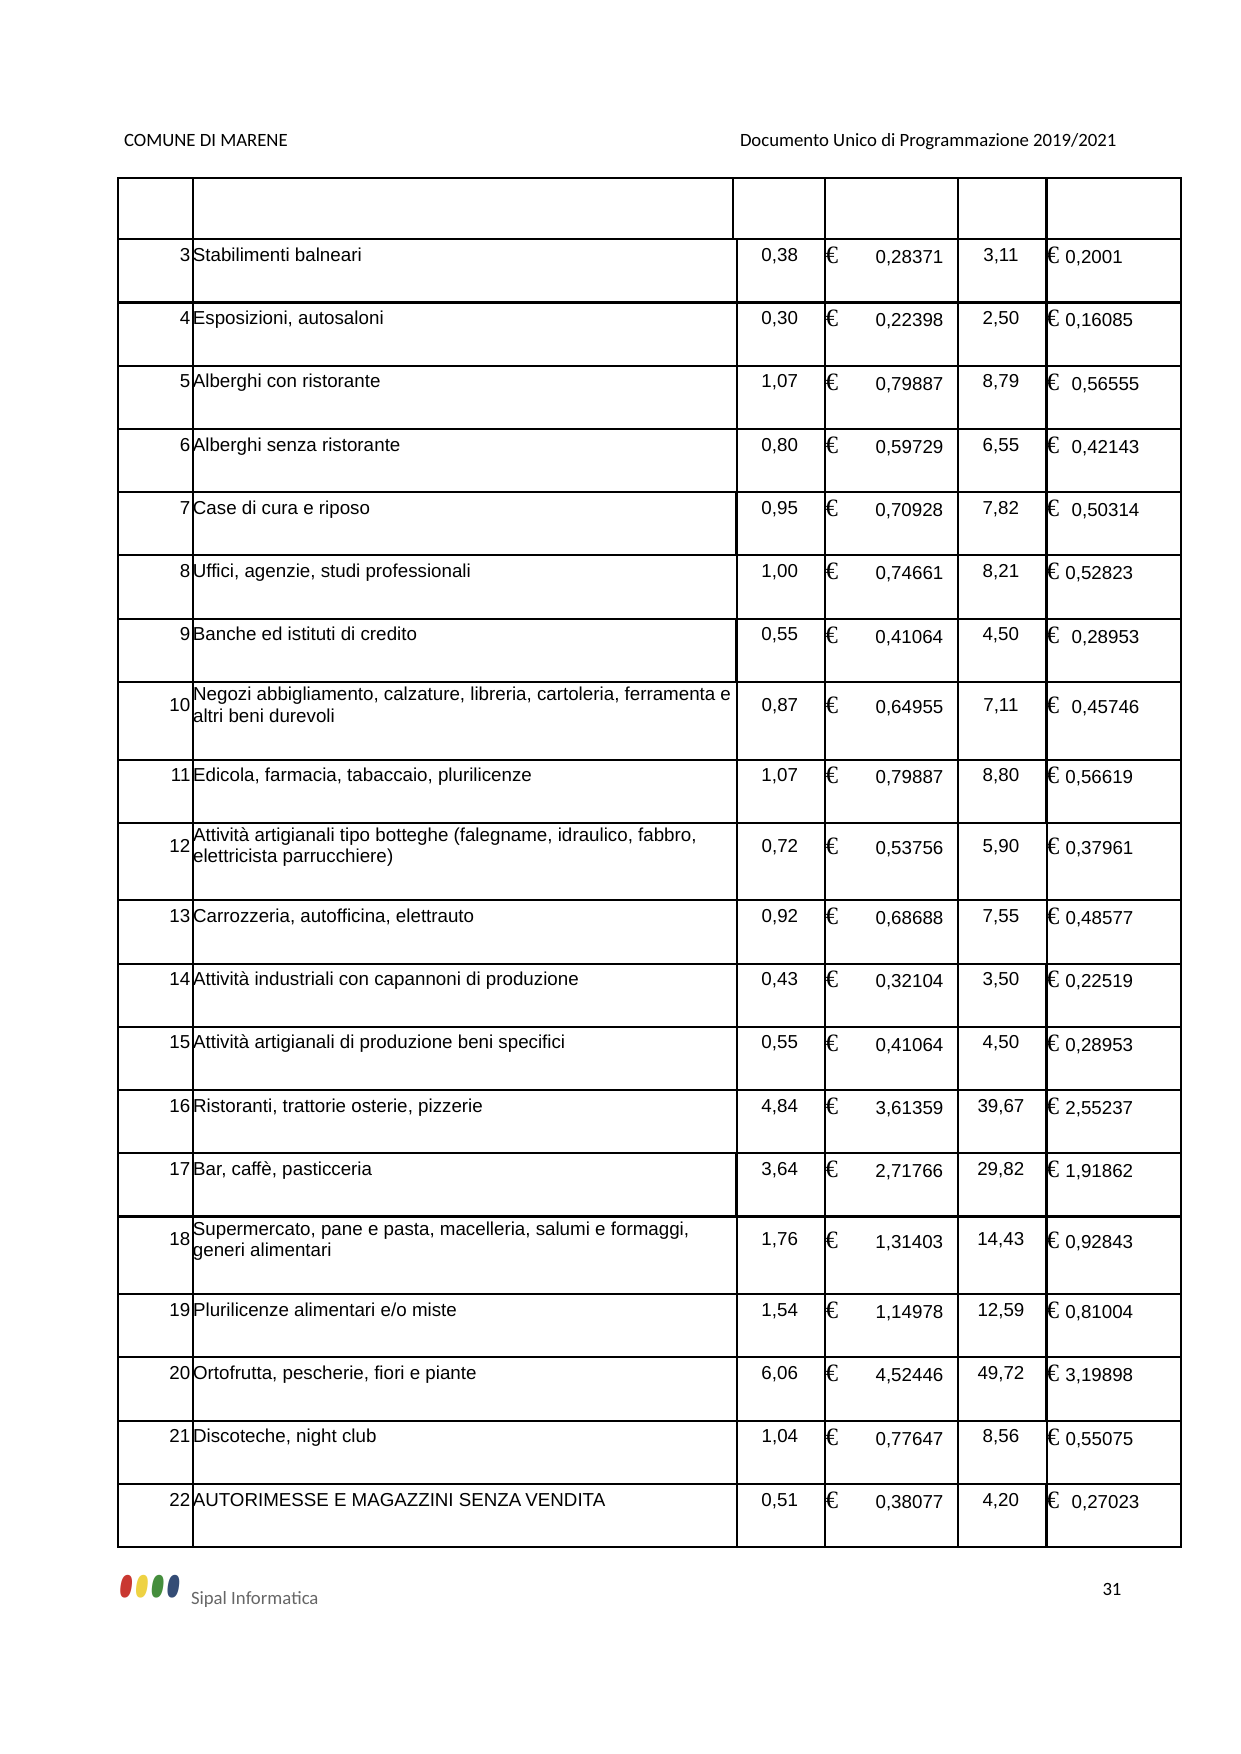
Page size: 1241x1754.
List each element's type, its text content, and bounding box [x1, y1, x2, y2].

table_header 8,56 [959, 1422, 1046, 1483]
table_header 0,51 [738, 1485, 824, 1546]
table_header € 0,56555 [1048, 367, 1180, 428]
table_header 5 [119, 367, 192, 428]
table_header € 3,19898 [1048, 1358, 1180, 1419]
table_header [119, 179, 192, 238]
table_header Alberghi con ristorante [194, 367, 736, 428]
table_header 22 [119, 1485, 192, 1546]
table_header € 0,37961 [1048, 824, 1180, 899]
table_header € 0,55075 [1048, 1422, 1180, 1483]
table_header Attività artigianali di produzione beni specifici [194, 1028, 736, 1089]
table_header Attività industriali con capannoni di produzione [194, 965, 736, 1026]
table_header 4,84 [738, 1091, 824, 1152]
table_header 13 [119, 901, 192, 962]
table_header € 4,52446 [826, 1358, 957, 1419]
table_header Plurilicenze alimentari e/o miste [194, 1295, 736, 1356]
table_header 0,87 [738, 683, 824, 758]
table_header € 0,50314 [1048, 493, 1180, 554]
table_header 15 [119, 1028, 192, 1089]
table_header Uffici, agenzie, studi professionali [194, 556, 736, 618]
table_header 8,21 [959, 556, 1045, 618]
table_header € 0,74661 [826, 556, 957, 618]
table_header 6 [119, 430, 192, 491]
table_header 1,00 [738, 556, 824, 618]
table_header 0,55 [738, 620, 824, 681]
table_header € 0,22398 [826, 304, 957, 365]
table_header 11 [119, 761, 192, 822]
table_header 1,54 [738, 1295, 824, 1356]
table_header 1,04 [738, 1422, 824, 1483]
table_header 7,55 [959, 901, 1046, 962]
table_header € 0,56619 [1048, 761, 1180, 822]
table_header 16 [119, 1091, 192, 1152]
table_header 7 [119, 493, 192, 554]
table_header € 0,64955 [826, 683, 957, 758]
table_header Negozi abbigliamento, calzature, libreria, cartoleria, ferramenta e altri beni durevoli [194, 683, 736, 758]
table_header 1,76 [738, 1218, 824, 1293]
table_header € 0,45746 [1048, 683, 1180, 758]
table_header € 0,27023 [1048, 1485, 1180, 1546]
table_header Ortofrutta, pescherie, fiori e piante [194, 1358, 736, 1419]
table_header Edicola, farmacia, tabaccaio, plurilicenze [194, 761, 736, 822]
table_header € 0,22519 [1048, 965, 1180, 1026]
table_header 0,55 [738, 1028, 824, 1089]
table_header 29,82 [959, 1154, 1045, 1215]
table_header 4,20 [959, 1485, 1045, 1546]
table_header € 0,79887 [826, 761, 957, 822]
table_header [826, 179, 957, 238]
table_header € 0,79887 [826, 367, 957, 428]
table_header 18 [119, 1218, 192, 1293]
table_header 0,30 [738, 304, 824, 365]
table_header 3,11 [959, 240, 1045, 301]
table_header 49,72 [959, 1358, 1045, 1419]
table_header 12 [119, 824, 192, 899]
table_header 10 [119, 683, 192, 758]
table_header Ristoranti, trattorie osterie, pizzerie [194, 1091, 736, 1152]
table_header 0,92 [738, 901, 824, 962]
table_header € 0,70928 [826, 493, 957, 554]
table_header € 1,91862 [1048, 1154, 1180, 1215]
table_header 1,07 [738, 761, 824, 822]
table_header Carrozzeria, autofficina, elettrauto [194, 901, 736, 962]
table_header Stabilimenti balneari [194, 240, 736, 301]
table_header Supermercato, pane e pasta, macelleria, salumi e formaggi, generi alimentari [194, 1218, 736, 1293]
table_header € 0,42143 [1048, 430, 1180, 491]
table_header Discoteche, night club [194, 1422, 736, 1483]
table_header € 2,71766 [826, 1154, 957, 1215]
table_header [194, 179, 732, 238]
table_header 5,90 [959, 824, 1046, 899]
table_header € 3,61359 [826, 1091, 957, 1152]
table_header 3,64 [738, 1154, 824, 1215]
table_header 20 [119, 1358, 192, 1419]
table_header 0,95 [738, 493, 824, 554]
table_header € 0,81004 [1048, 1295, 1180, 1356]
table_header 2,50 [959, 304, 1045, 365]
table_header € 0,77647 [826, 1422, 957, 1483]
table_header € 0,32104 [826, 965, 957, 1026]
table_header € 0,59729 [826, 430, 957, 491]
table_header Alberghi senza ristorante [194, 430, 736, 491]
table_header € 0,41064 [826, 620, 957, 681]
table_header 21 [119, 1422, 192, 1483]
table_header € 0,52823 [1048, 556, 1180, 618]
table_header € 0,68688 [826, 901, 957, 962]
table_header 7,11 [959, 683, 1045, 758]
table_header 0,38 [738, 240, 824, 301]
table_header 8,80 [959, 761, 1045, 822]
table_header [734, 179, 824, 238]
table_header 9 [119, 620, 192, 681]
table_header € 1,31403 [826, 1218, 957, 1293]
table_header € 1,14978 [826, 1295, 957, 1356]
table_header 8,79 [959, 367, 1045, 428]
table_header 17 [119, 1154, 192, 1215]
table_header [959, 179, 1045, 238]
table_header 1,07 [738, 367, 824, 428]
table_header Attività artigianali tipo botteghe (falegname, idraulico, fabbro, elettricista parrucchiere) [194, 824, 736, 899]
table_header 7,82 [959, 493, 1045, 554]
table_header € 2,55237 [1048, 1091, 1180, 1152]
table_header € 0,92843 [1048, 1218, 1180, 1293]
table_header € 0,53756 [826, 824, 957, 899]
table_header 14 [119, 965, 192, 1026]
table_header 4,50 [959, 620, 1045, 681]
table_header [1048, 179, 1180, 238]
table_header 12,59 [959, 1295, 1045, 1356]
table_header € 0,28953 [1048, 1028, 1180, 1089]
table_header 6,06 [738, 1358, 824, 1419]
table_header € 0,41064 [826, 1028, 957, 1089]
table_header 39,67 [959, 1091, 1045, 1152]
table_header Banche ed istituti di credito [194, 620, 735, 681]
table_header € 0,48577 [1048, 901, 1180, 962]
table_header 14,43 [959, 1218, 1045, 1293]
table_header 4 [119, 304, 192, 365]
table_header 8 [119, 556, 192, 618]
table_header 3 [119, 240, 192, 301]
table_header 0,80 [738, 430, 824, 491]
table_header 6,55 [959, 430, 1045, 491]
table_header 4,50 [959, 1028, 1045, 1089]
table_header € 0,28953 [1048, 620, 1180, 681]
table_header AUTORIMESSE E MAGAZZINI SENZA VENDITA [194, 1485, 736, 1546]
table_header € 0,2001 [1048, 240, 1180, 301]
table_header 0,43 [738, 965, 824, 1026]
table_header 0,72 [738, 824, 824, 899]
table_header Esposizioni, autosaloni [194, 304, 736, 365]
table_header 19 [119, 1295, 192, 1356]
table_header Bar, caffè, pasticceria [194, 1154, 735, 1215]
table_header € 0,16085 [1048, 304, 1180, 365]
table_header 3,50 [959, 965, 1045, 1026]
table_header € 0,28371 [826, 240, 957, 301]
table_header € 0,38077 [826, 1485, 957, 1546]
table_header Case di cura e riposo [194, 493, 735, 554]
